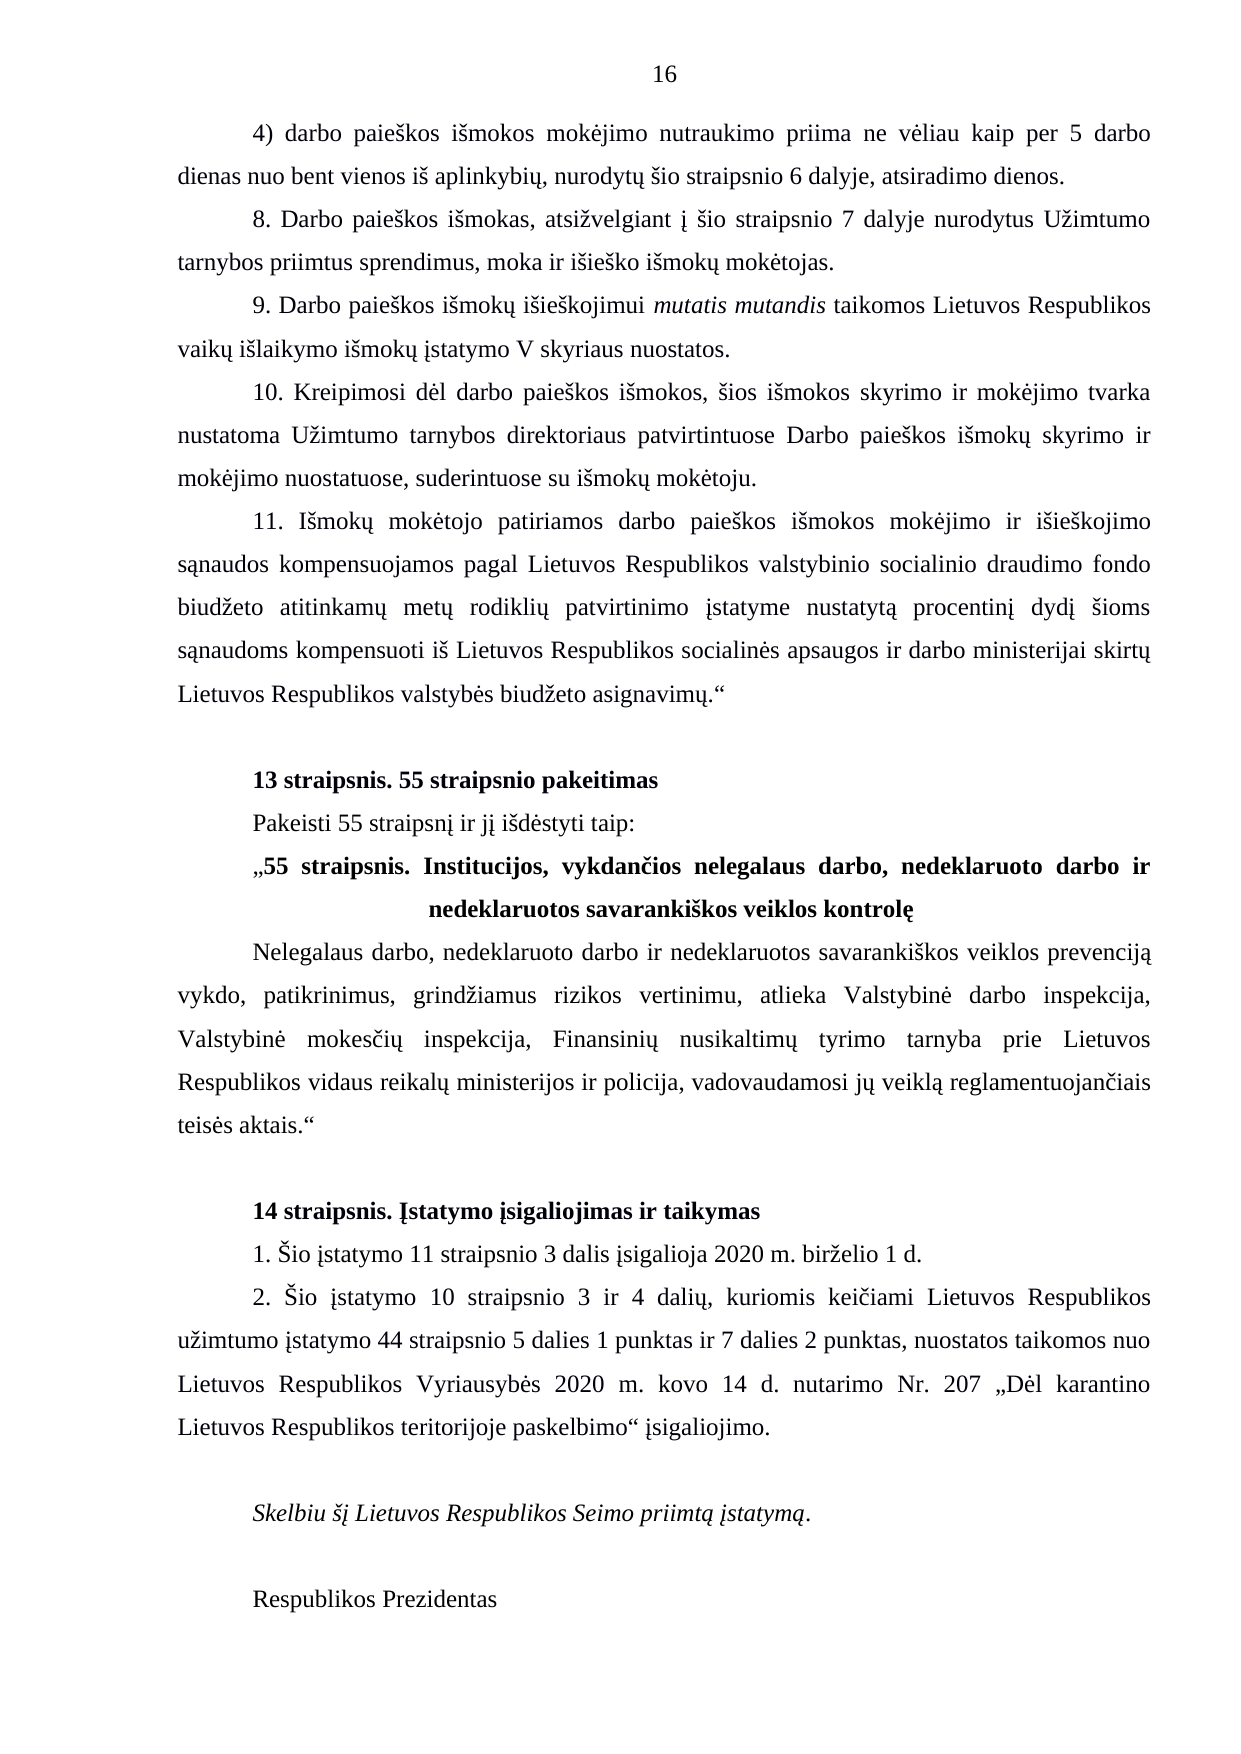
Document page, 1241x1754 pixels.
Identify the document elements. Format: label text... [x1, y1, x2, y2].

text Skelbiu šį Lietuvos Respublikos Seimo priimtą įstatymą. [177, 1498, 1152, 1527]
text 9. Darbo paieškos išmokų išieškojimui mutatis mutandis taikomos Lietuvos Respublikos vaikų išlaikymo išmokų įstatymo V skyriaus nuostatos. [177, 291, 1152, 362]
text 11. Išmokų mokėtojo patiriamos darbo paieškos išmokos mokėjimo ir išieškojimo sąnaudos kompensuojamos pagal Lietuvos Respublikos valstybinio socialinio draudimo fondo biudžeto atitinkamų metų rodiklių patvirtinimo įstatyme nustatytą procentinį dydį šioms sąnaudoms kompensuoti iš Lietuvos Respublikos socialinės apsaugos ir darbo ministerijai skirtų Lietuvos Respublikos valstybės biudžeto asignavimų.“ [177, 506, 1152, 707]
text 4) darbo paieškos išmokos mokėjimo nutraukimo priima ne vėliau kaip per 5 darbo dienas nuo bent vienos iš aplinkybių, nurodytų šio straipsnio 6 dalyje, atsiradimo dienos. [177, 118, 1152, 190]
text Respublikos Prezidentas [177, 1584, 1152, 1613]
text 1. Šio įstatymo 11 straipsnio 3 dalis įsigalioja 2020 m. birželio 1 d. [177, 1239, 1152, 1268]
text 8. Darbo paieškos išmokas, atsižvelgiant į šio straipsnio 7 dalyje nurodytus Užimtumo tarnybos priimtus sprendimus, moka ir išieško išmokų mokėtojas. [177, 204, 1152, 276]
text „55 straipsnis. Institucijos, vykdančios nelegalaus darbo, nedeklaruoto darbo ir nedeklaruotos savarankiškos veiklos kontrolę [252, 851, 1152, 923]
text Pakeisti 55 straipsnį ir jį išdėstyti taip: [177, 808, 1152, 837]
text Nelegalaus darbo, nedeklaruoto darbo ir nedeklaruotos savarankiškos veiklos prevenciją vykdo, patikrinimus, grindžiamus rizikos vertinimu, atlieka Valstybinė darbo inspekcija, Valstybinė mokesčių inspekcija, Finansinių nusikaltimų tyrimo tarnyba prie Lietuvos Respublikos vidaus reikalų ministerijos ir policija, vadovaudamosi jų veiklą reglamentuojančiais teisės aktais.“ [177, 937, 1152, 1139]
text 2. Šio įstatymo 10 straipsnio 3 ir 4 dalių, kuriomis keičiami Lietuvos Respublikos užimtumo įstatymo 44 straipsnio 5 dalies 1 punktas ir 7 dalies 2 punktas, nuostatos taikomos nuo Lietuvos Respublikos Vyriausybės 2020 m. kovo 14 d. nutarimo Nr. 207 „Dėl karantino Lietuvos Respublikos teritorijoje paskelbimo“ įsigaliojimo. [177, 1282, 1152, 1441]
text 10. Kreipimosi dėl darbo paieškos išmokos, šios išmokos skyrimo ir mokėjimo tvarka nustatoma Užimtumo tarnybos direktoriaus patvirtintuose Darbo paieškos išmokų skyrimo ir mokėjimo nuostatuose, suderintuose su išmokų mokėtoju. [177, 377, 1152, 492]
text 13 straipsnis. 55 straipsnio pakeitimas [177, 765, 1152, 794]
text 14 straipsnis. Įstatymo įsigaliojimas ir taikymas [177, 1196, 1152, 1225]
